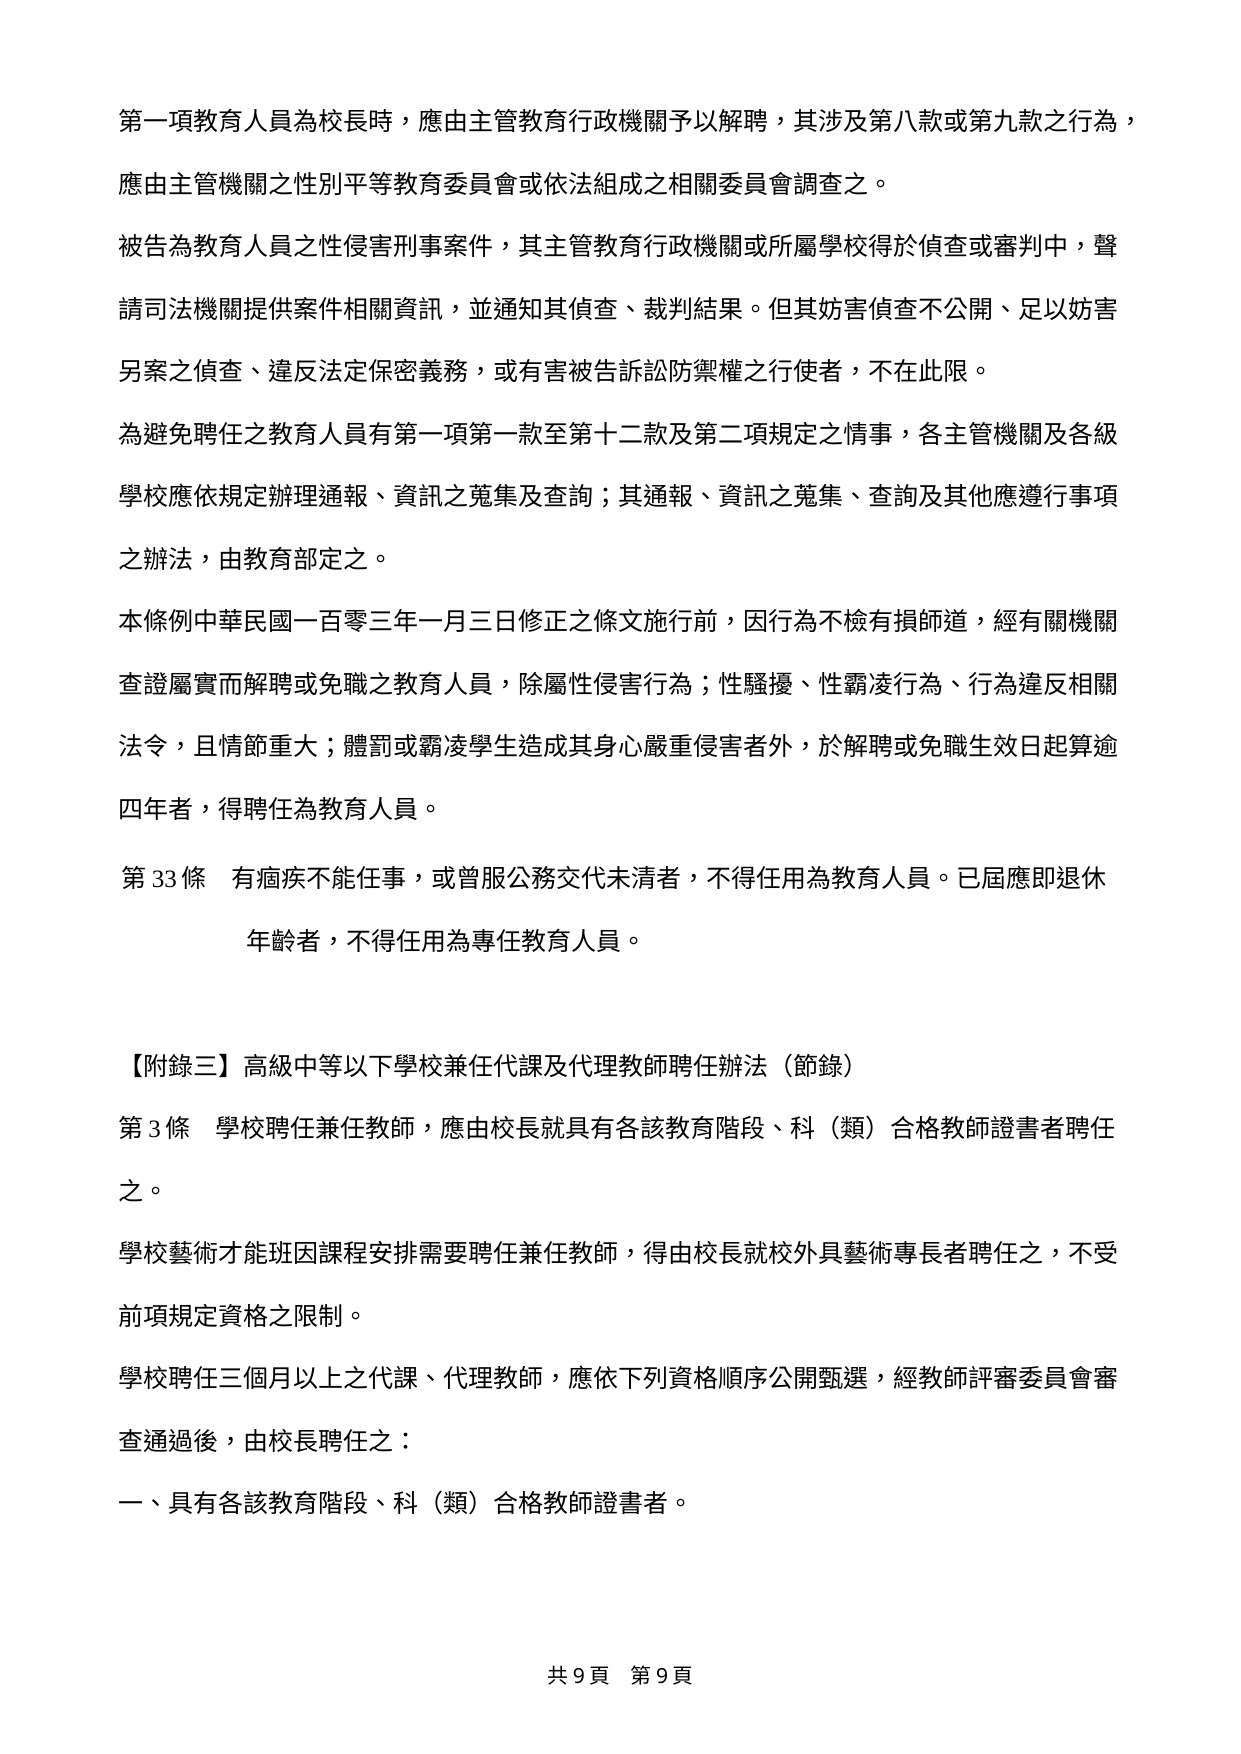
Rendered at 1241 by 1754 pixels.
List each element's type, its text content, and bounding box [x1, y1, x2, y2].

text 學校聘任三個月以上之代課、代理教師，應依下列資格順序公開甄選，經教師評審委員會審查通過後，由校長聘任之： [118, 1335, 1122, 1460]
text 被告為教育人員之性侵害刑事案件，其主管教育行政機關或所屬學校得於偵查或審判中，聲請司法機關提供案件相關資訊，並通知其偵查、裁判結果。但其妨害偵查不公開、足以妨害另案之偵查、違反法定保密義務，或有害被告訴訟防禦權之行使者，不在此限。 [118, 203, 1122, 391]
text 為避免聘任之教育人員有第一項第一款至第十二款及第二項規定之情事，各主管機關及各級學校應依規定辦理通報、資訊之蒐集及查詢；其通報、資訊之蒐集、查詢及其他應遵行事項之辦法，由教育部定之。 [118, 391, 1122, 578]
text 第33條 有痼疾不能任事，或曾服公務交代未清者，不得任用為教育人員。已屆應即退休年齡者，不得任用為專任教育人員。 [122, 835, 1122, 960]
text 【附錄三】高級中等以下學校兼任代課及代理教師聘任辦法（節錄） [118, 1022, 1122, 1085]
text 學校藝術才能班因課程安排需要聘任兼任教師，得由校長就校外具藝術專長者聘任之，不受前項規定資格之限制。 [118, 1210, 1122, 1335]
text 第一項教育人員為校長時，應由主管教育行政機關予以解聘，其涉及第八款或第九款之行為，應由主管機關之性別平等教育委員會或依法組成之相關委員會調查之。 [118, 78, 1122, 203]
text 一、具有各該教育階段、科（類）合格教師證書者。 [118, 1460, 1122, 1522]
text 第3條 學校聘任兼任教師，應由校長就具有各該教育階段、科（類）合格教師證書者聘任之。 [118, 1085, 1122, 1210]
text 本條例中華民國一百零三年一月三日修正之條文施行前，因行為不檢有損師道，經有關機關查證屬實而解聘或免職之教育人員，除屬性侵害行為；性騷擾、性霸凌行為、行為違反相關法令，且情節重大；體罰或霸凌學生造成其身心嚴重侵害者外，於解聘或免職生效日起算逾四年者，得聘任為教育人員。 [118, 578, 1122, 828]
